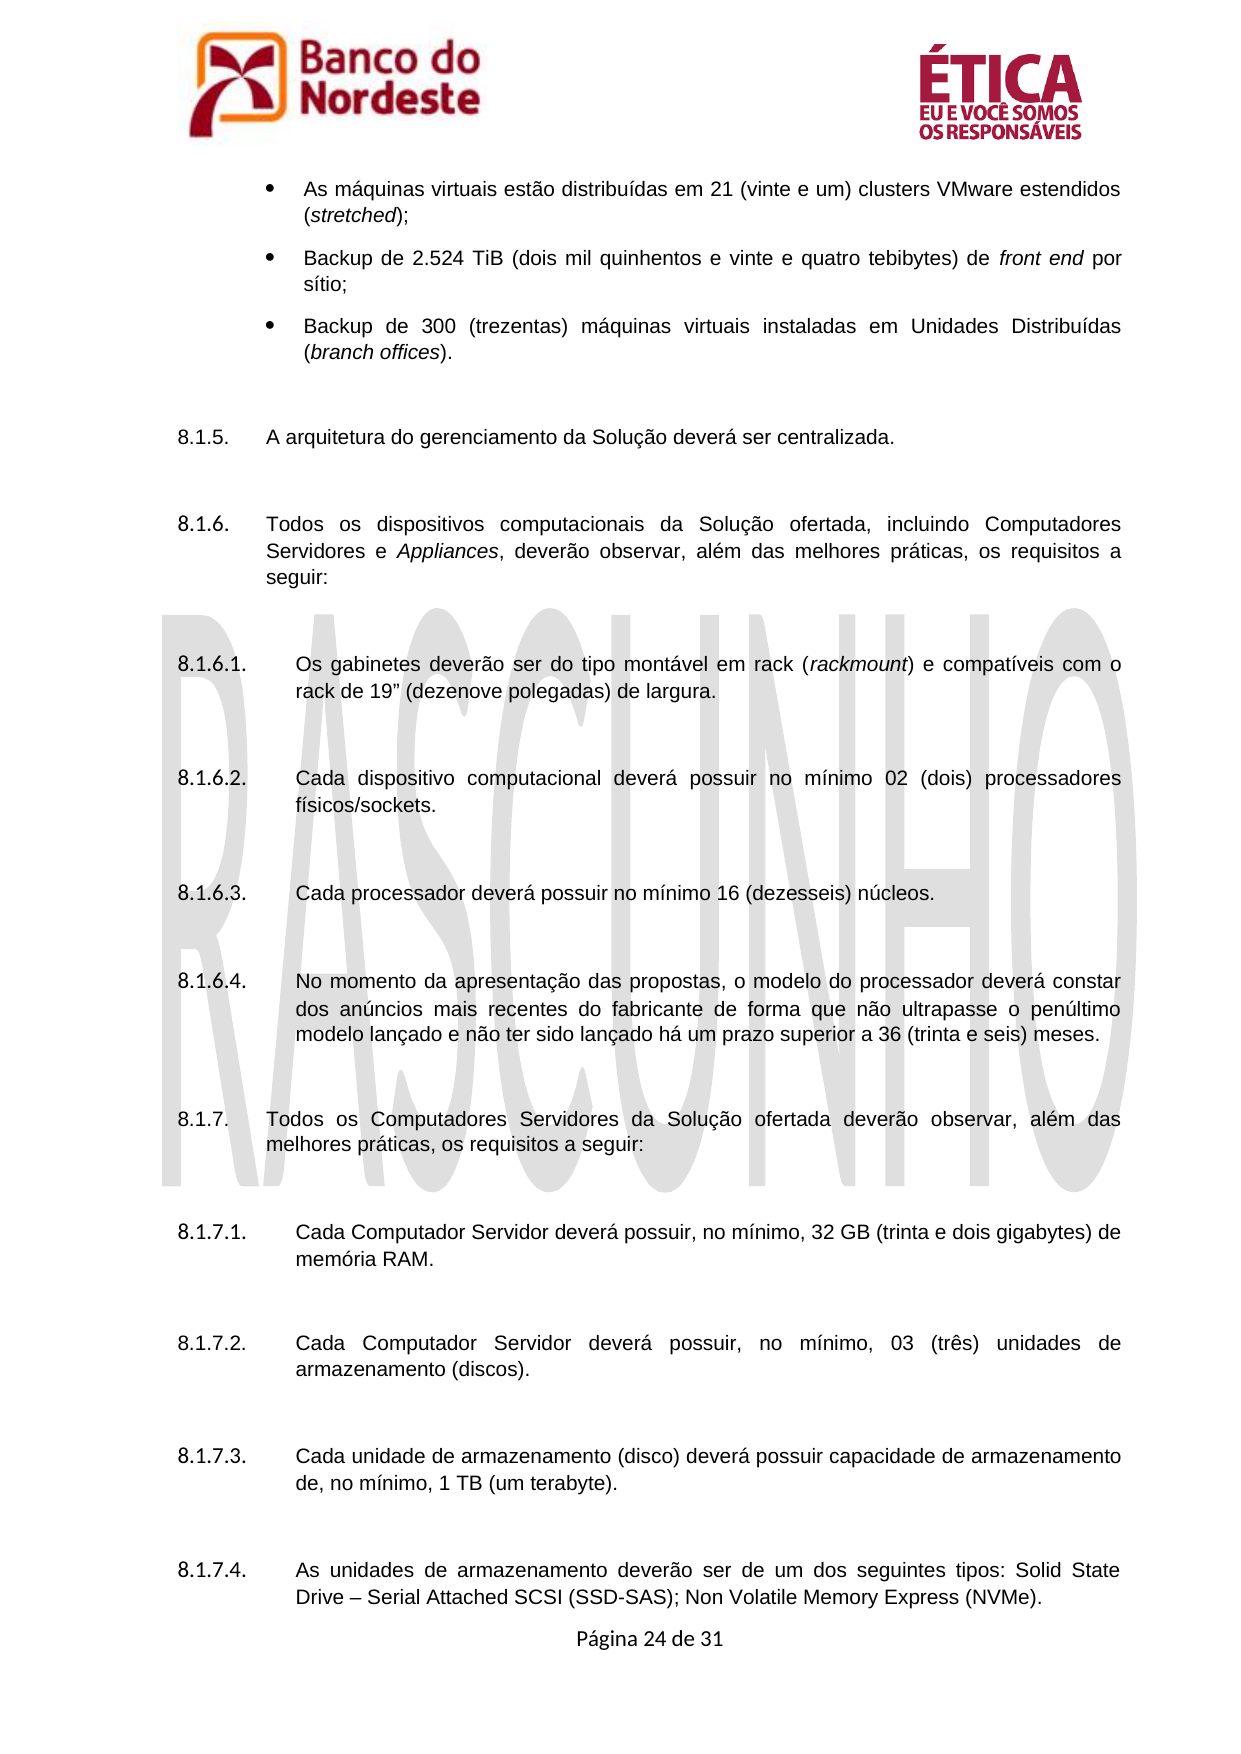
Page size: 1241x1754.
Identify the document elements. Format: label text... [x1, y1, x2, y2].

list Cada dispositivo computacional deverá possuir no mínimo 02 (dois) processadores físicos/sockets. [415, 763, 496, 817]
list Cada processador deverá possuir no mínimo 16 (dezesseis) núcleos. [631, 878, 699, 906]
list Cada unidade de armazenamento (disco) deverá possuir capacidade de armazenamento de, no mínimo, 1 TB (um terabyte). [177, 1441, 1122, 1495]
list Todos os Computadores Servidores da Solução ofertada deverão observar, além das melhores práticas, os requisitos a seguir: [989, 1107, 1041, 1156]
list Todos os Computadores Servidores da Solução ofertada deverão observar, além das melhores práticas, os requisitos a seguir: [181, 1107, 232, 1156]
list Cada dispositivo computacional deverá possuir no mínimo 02 (dois) processadores físicos/sockets. [347, 763, 398, 817]
list Cada processador deverá possuir no mínimo 16 (dezesseis) núcleos. [1031, 878, 1117, 906]
list No momento da apresentação das propostas, o modelo do processador deverá constar dos anúncios mais recentes do fabricante de forma que não ultrapasse o penúltimo modelo lançado e não ter sido lançado há um prazo superior a 36 (trinta e seis) meses. [631, 967, 699, 1046]
list Todos os Computadores Servidores da Solução ofertada deverão observar, além das melhores práticas, os requisitos a seguir: [581, 1107, 633, 1156]
list Os gabinetes deverão ser do tipo montável em rack (rackmount) e compatíveis com o rack de 19” (dezenove polegadas) de largura. [469, 649, 517, 703]
list Cada Computador Servidor deverá possuir, no mínimo, 32 GB (trinta e dois gigabytes) de memória RAM. [177, 1217, 1122, 1270]
list Cada dispositivo computacional deverá possuir no mínimo 02 (dois) processadores físicos/sockets. [1033, 763, 1115, 817]
list Cada dispositivo computacional deverá possuir no mínimo 02 (dois) processadores físicos/sockets. [247, 763, 300, 817]
list Cada dispositivo computacional deverá possuir no mínimo 02 (dois) processadores físicos/sockets. [181, 763, 229, 817]
list Cada processador deverá possuir no mínimo 16 (dezesseis) núcleos. [510, 878, 611, 906]
list Todos os dispositivos computacionais da Solução ofertada, incluindo Computadores Servidores e Appliances, deverão observar, além das melhores práticas, os requisitos a seguir: [177, 509, 1122, 589]
list No momento da apresentação das propostas, o modelo do processador deverá constar dos anúncios mais recentes do fabricante de forma que não ultrapasse o penúltimo modelo lançado e não ter sido lançado há um prazo superior a 36 (trinta e seis) meses. [905, 967, 969, 1046]
list Os gabinetes deverão ser do tipo montável em rack (rackmount) e compatíveis com o rack de 19” (dezenove polegadas) de largura. [337, 649, 408, 703]
list Cada dispositivo computacional deverá possuir no mínimo 02 (dois) processadores físicos/sockets. [905, 763, 969, 817]
list Cada processador deverá possuir no mínimo 16 (dezesseis) núcleos. [233, 878, 290, 906]
list As máquinas virtuais estão distribuídas em 21 (vinte e um) clusters VMware estendidos (stretched); [266, 177, 1122, 227]
list Os gabinetes deverão ser do tipo montável em rack (rackmount) e compatíveis com o rack de 19” (dezenove polegadas) de largura. [905, 649, 969, 703]
list Todos os Computadores Servidores da Solução ofertada deverão observar, além das melhores práticas, os requisitos a seguir: [286, 1107, 362, 1156]
list Todos os Computadores Servidores da Solução ofertada deverão observar, além das melhores práticas, os requisitos a seguir: [697, 1107, 748, 1156]
list No momento da apresentação das propostas, o modelo do processador deverá constar dos anúncios mais recentes do fabricante de forma que não ultrapasse o penúltimo modelo lançado e não ter sido lançado há um prazo superior a 36 (trinta e seis) meses. [1032, 967, 1116, 1046]
list No momento da apresentação das propostas, o modelo do processador deverá constar dos anúncios mais recentes do fabricante de forma que não ultrapasse o penúltimo modelo lançado e não ter sido lançado há um prazo superior a 36 (trinta e seis) meses. [512, 967, 614, 1046]
list Os gabinetes deverão ser do tipo montável em rack (rackmount) e compatíveis com o rack de 19” (dezenove polegadas) de largura. [631, 649, 699, 703]
list Todos os Computadores Servidores da Solução ofertada deverão observar, além das melhores práticas, os requisitos a seguir: [905, 1107, 969, 1156]
list As unidades de armazenamento deverão ser de um dos seguintes tipos: Solid State Drive – Serial Attached SCSI (SSD-SAS); Non Volatile Memory Express (NVMe). [177, 1556, 1122, 1609]
list Cada dispositivo computacional deverá possuir no mínimo 02 (dois) processadores físicos/sockets. [512, 763, 611, 817]
list Todos os Computadores Servidores da Solução ofertada deverão observar, além das melhores práticas, os requisitos a seguir: [461, 1107, 517, 1156]
list No momento da apresentação das propostas, o modelo do processador deverá constar dos anúncios mais recentes do fabricante de forma que não ultrapasse o penúltimo modelo lançado e não ter sido lançado há um prazo superior a 36 (trinta e seis) meses. [366, 967, 458, 1046]
list Cada dispositivo computacional deverá possuir no mínimo 02 (dois) processadores físicos/sockets. [789, 763, 838, 817]
list Os gabinetes deverão ser do tipo montável em rack (rackmount) e compatíveis com o rack de 19” (dezenove polegadas) de largura. [234, 649, 311, 703]
list Cada dispositivo computacional deverá possuir no mínimo 02 (dois) processadores físicos/sockets. [631, 763, 699, 817]
list Cada Computador Servidor deverá possuir, no mínimo, 03 (três) unidades de armazenamento (discos). [177, 1331, 1122, 1381]
list A arquitetura do gerenciamento da Solução deverá ser centralizada. [177, 425, 1122, 449]
list Todos os Computadores Servidores da Solução ofertada deverão observar, além das melhores práticas, os requisitos a seguir: [766, 1107, 836, 1156]
list Backup de 2.524 TiB (dois mil quinhentos e vinte e quatro tebibytes) de front end por sítio; [266, 246, 1122, 296]
list Os gabinetes deverão ser do tipo montável em rack (rackmount) e compatíveis com o rack de 19” (dezenove polegadas) de largura. [769, 649, 838, 703]
list Os gabinetes deverão ser do tipo montável em rack (rackmount) e compatíveis com o rack de 19” (dezenove polegadas) de largura. [989, 649, 1039, 703]
list Cada processador deverá possuir no mínimo 16 (dezesseis) núcleos. [358, 878, 418, 906]
list Backup de 300 (trezentas) máquinas virtuais instaladas em Unidades Distribuídas (branch offices). [266, 314, 1122, 364]
